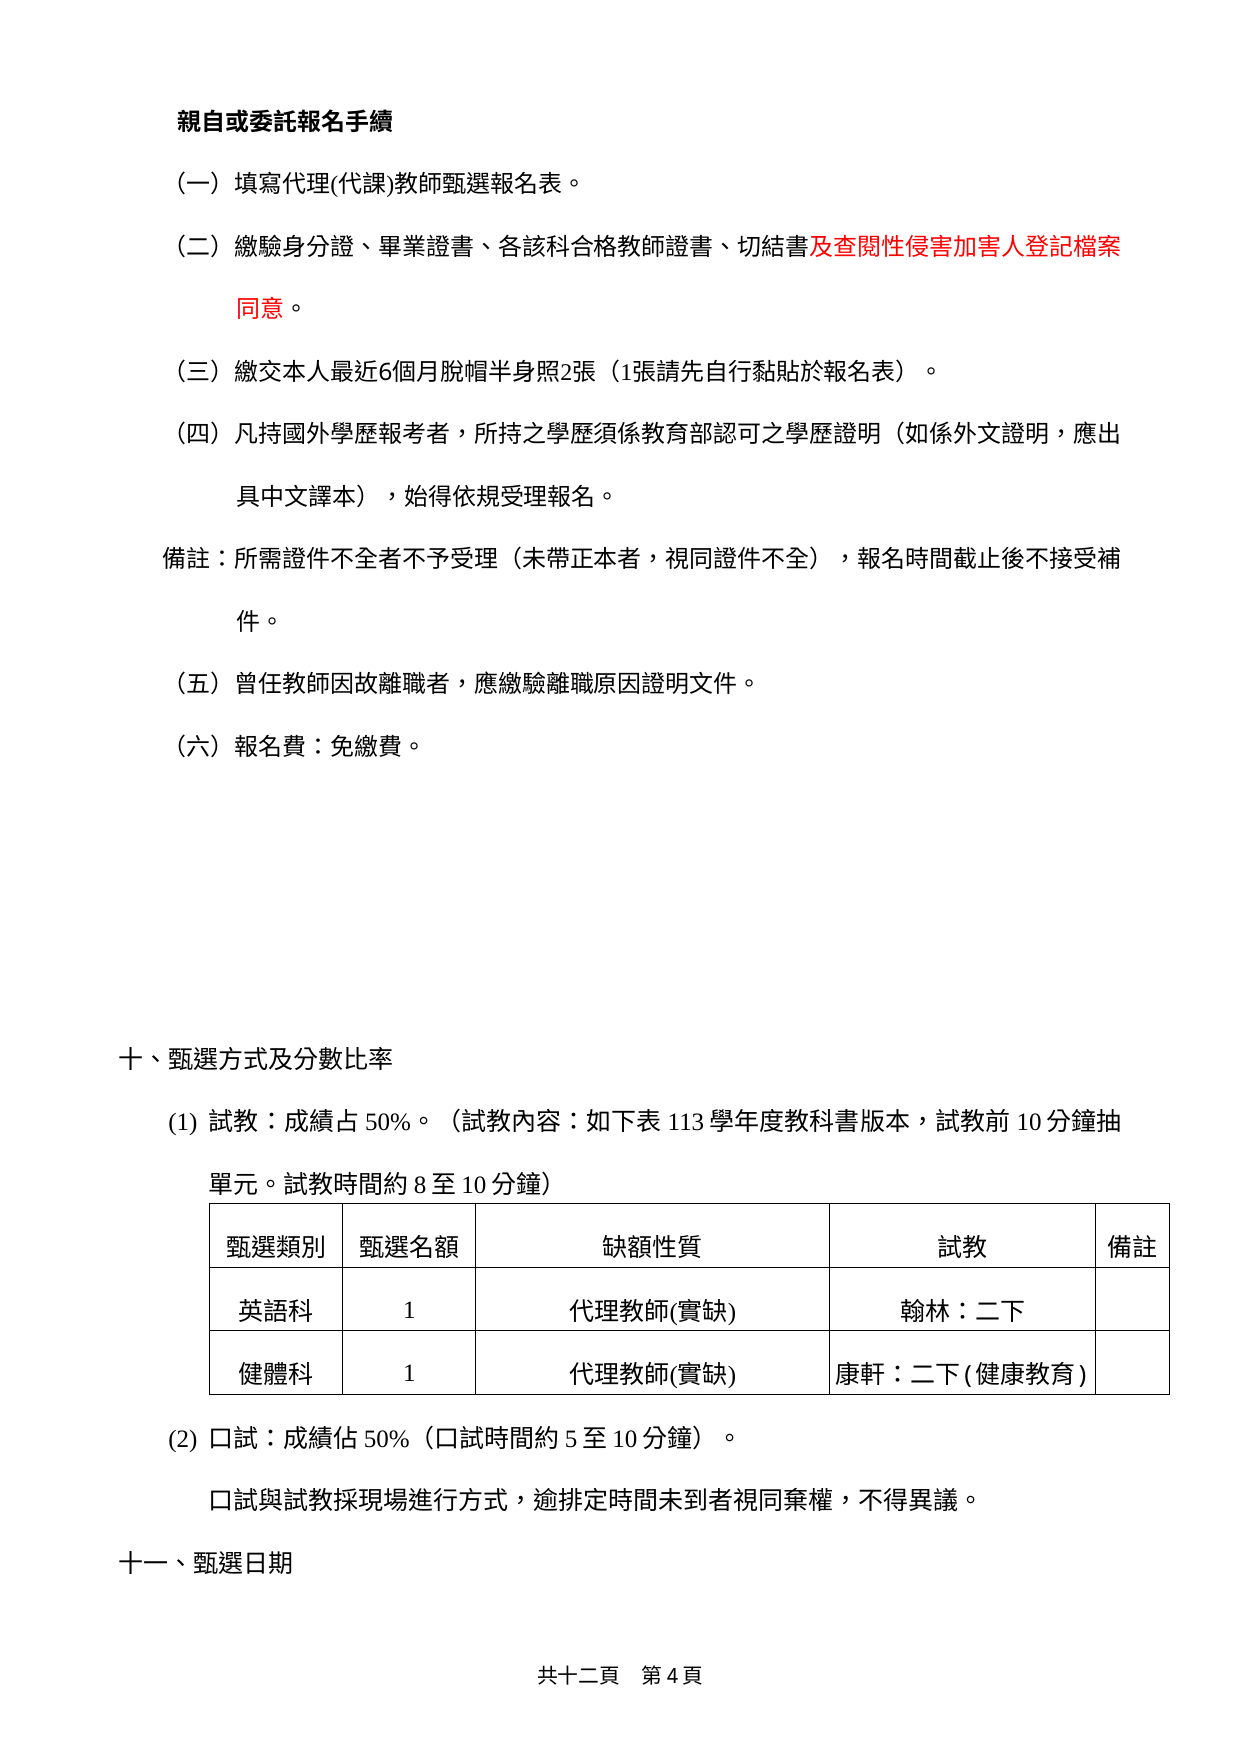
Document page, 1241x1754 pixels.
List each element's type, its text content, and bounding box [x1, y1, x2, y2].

list 口試：成績佔50%（口試時間約5至10分鐘）。 口試與試教採現場進行方式，逾排定時間未到者視同棄權，不得異議。 [168, 1395, 1122, 1520]
table_header 甄選類別 [210, 1204, 342, 1267]
table_header 缺額性質 [476, 1204, 829, 1267]
table_cell 1 [343, 1331, 475, 1394]
text （五）曾任教師因故離職者，應繳驗離職原因證明文件。 [162, 641, 1122, 703]
table_cell 代理教師(實缺) [476, 1331, 829, 1394]
table_header 備註 [1096, 1204, 1169, 1267]
table_cell 1 [343, 1268, 475, 1330]
text （六）報名費：免繳費。 [162, 703, 1122, 766]
list 試教：成績占50%。（試教內容：如下表113學年度教科書版本，試教前10分鐘抽單元。試教時間約8至10分鐘） [168, 1078, 1122, 1203]
text （三）繳交本人最近6個月脫帽半身照2張（1張請先自行黏貼於報名表）。 [162, 328, 1122, 391]
text （四）凡持國外學歷報考者，所持之學歷須係教育部認可之學歷證明（如係外文證明，應出具中文譯本），始得依規受理報名。 [162, 391, 1122, 516]
table_cell [1096, 1268, 1169, 1330]
table_cell 翰林：二下 [830, 1268, 1095, 1330]
table_cell [1096, 1331, 1169, 1394]
text 備註：所需證件不全者不予受理（未帶正本者，視同證件不全），報名時間截止後不接受補件。 [162, 516, 1122, 641]
text 十一、甄選日期 [118, 1520, 1122, 1582]
text （二）繳驗身分證、畢業證書、各該科合格教師證書、切結書及查閱性侵害加害人登記檔案同意。 [162, 203, 1122, 328]
text 十、甄選方式及分數比率 [118, 1016, 1122, 1078]
table_cell 健體科 [210, 1331, 342, 1394]
table_header 試教 [830, 1204, 1095, 1267]
table_cell 代理教師(實缺) [476, 1268, 829, 1330]
table_cell 英語科 [210, 1268, 342, 1330]
text 親自或委託報名手續 [177, 78, 1122, 141]
table_cell 康軒：二下(健康教育) [830, 1331, 1095, 1394]
table_header 甄選名額 [343, 1204, 475, 1267]
text （一）填寫代理(代課)教師甄選報名表。 [162, 141, 1122, 203]
